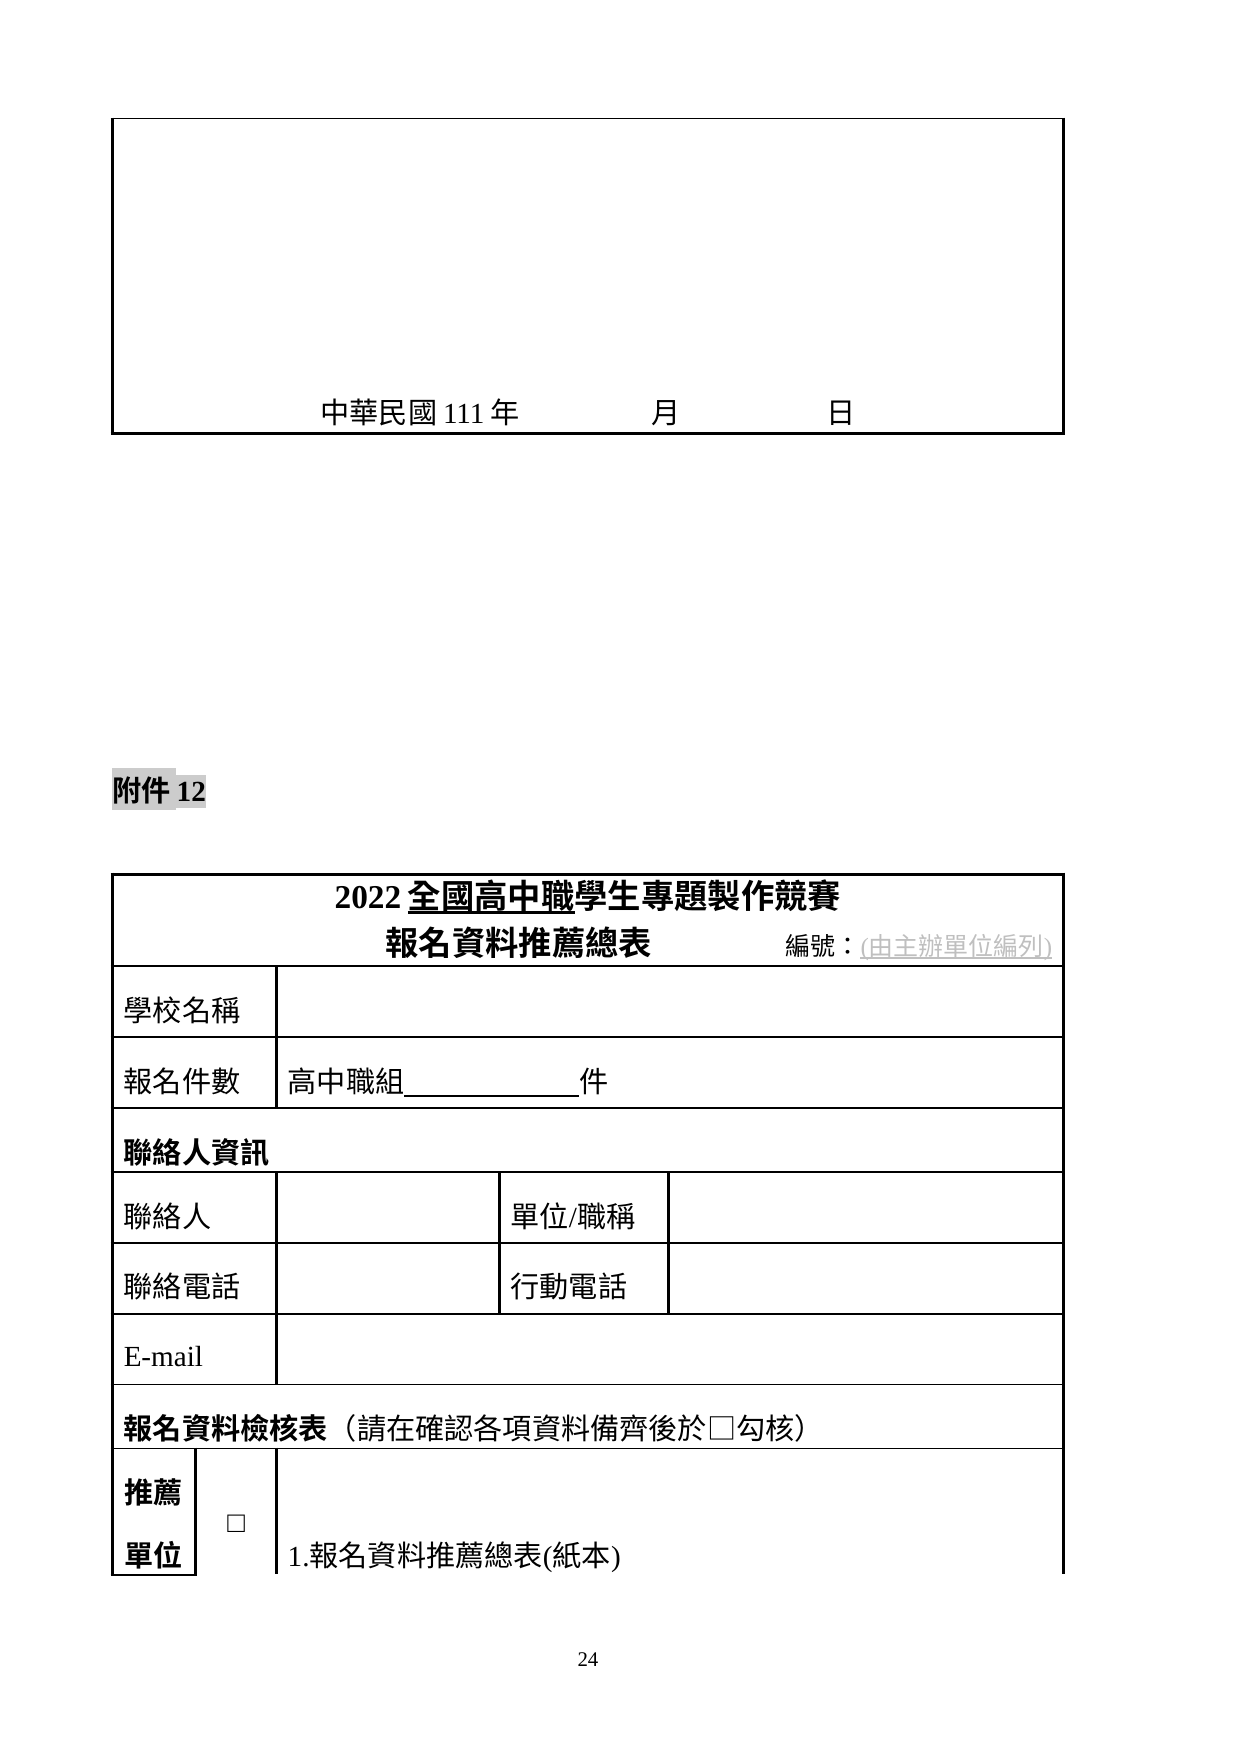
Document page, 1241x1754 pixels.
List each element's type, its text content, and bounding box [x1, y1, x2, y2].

table_cell [278, 1315, 1062, 1384]
table_cell [670, 1244, 1062, 1313]
table_cell [278, 1173, 498, 1242]
table_cell E-mail [114, 1315, 275, 1384]
table_cell 報名件數 [114, 1038, 275, 1107]
table_cell 報名資料檢核表（請在確認各項資料備齊後於□勾核） [114, 1385, 1062, 1448]
table_cell [670, 1173, 1062, 1242]
table_cell 推薦單位 [114, 1449, 194, 1574]
table_cell 高中職組 件 [278, 1038, 1062, 1107]
table_cell 1.報名資料推薦總表(紙本) [278, 1449, 1062, 1574]
table_cell 單位/職稱 [501, 1173, 667, 1242]
table_cell 學校名稱 [114, 967, 275, 1036]
table_cell 行動電話 [501, 1244, 667, 1313]
table_cell 聯絡人資訊 [114, 1109, 1062, 1171]
table_cell 聯絡電話 [114, 1244, 275, 1313]
table_cell □ [197, 1449, 275, 1574]
text 附件12 [112, 747, 1063, 810]
table_cell [278, 1244, 498, 1313]
table_cell [278, 967, 1062, 1036]
table_cell 聯絡人 [114, 1173, 275, 1242]
table_cell 中華民國111年 月 日 [114, 119, 1062, 432]
table_header 2022全國高中職學生專題製作競賽 報名資料推薦總表 編號：(由主辦單位編列) [114, 876, 1062, 965]
